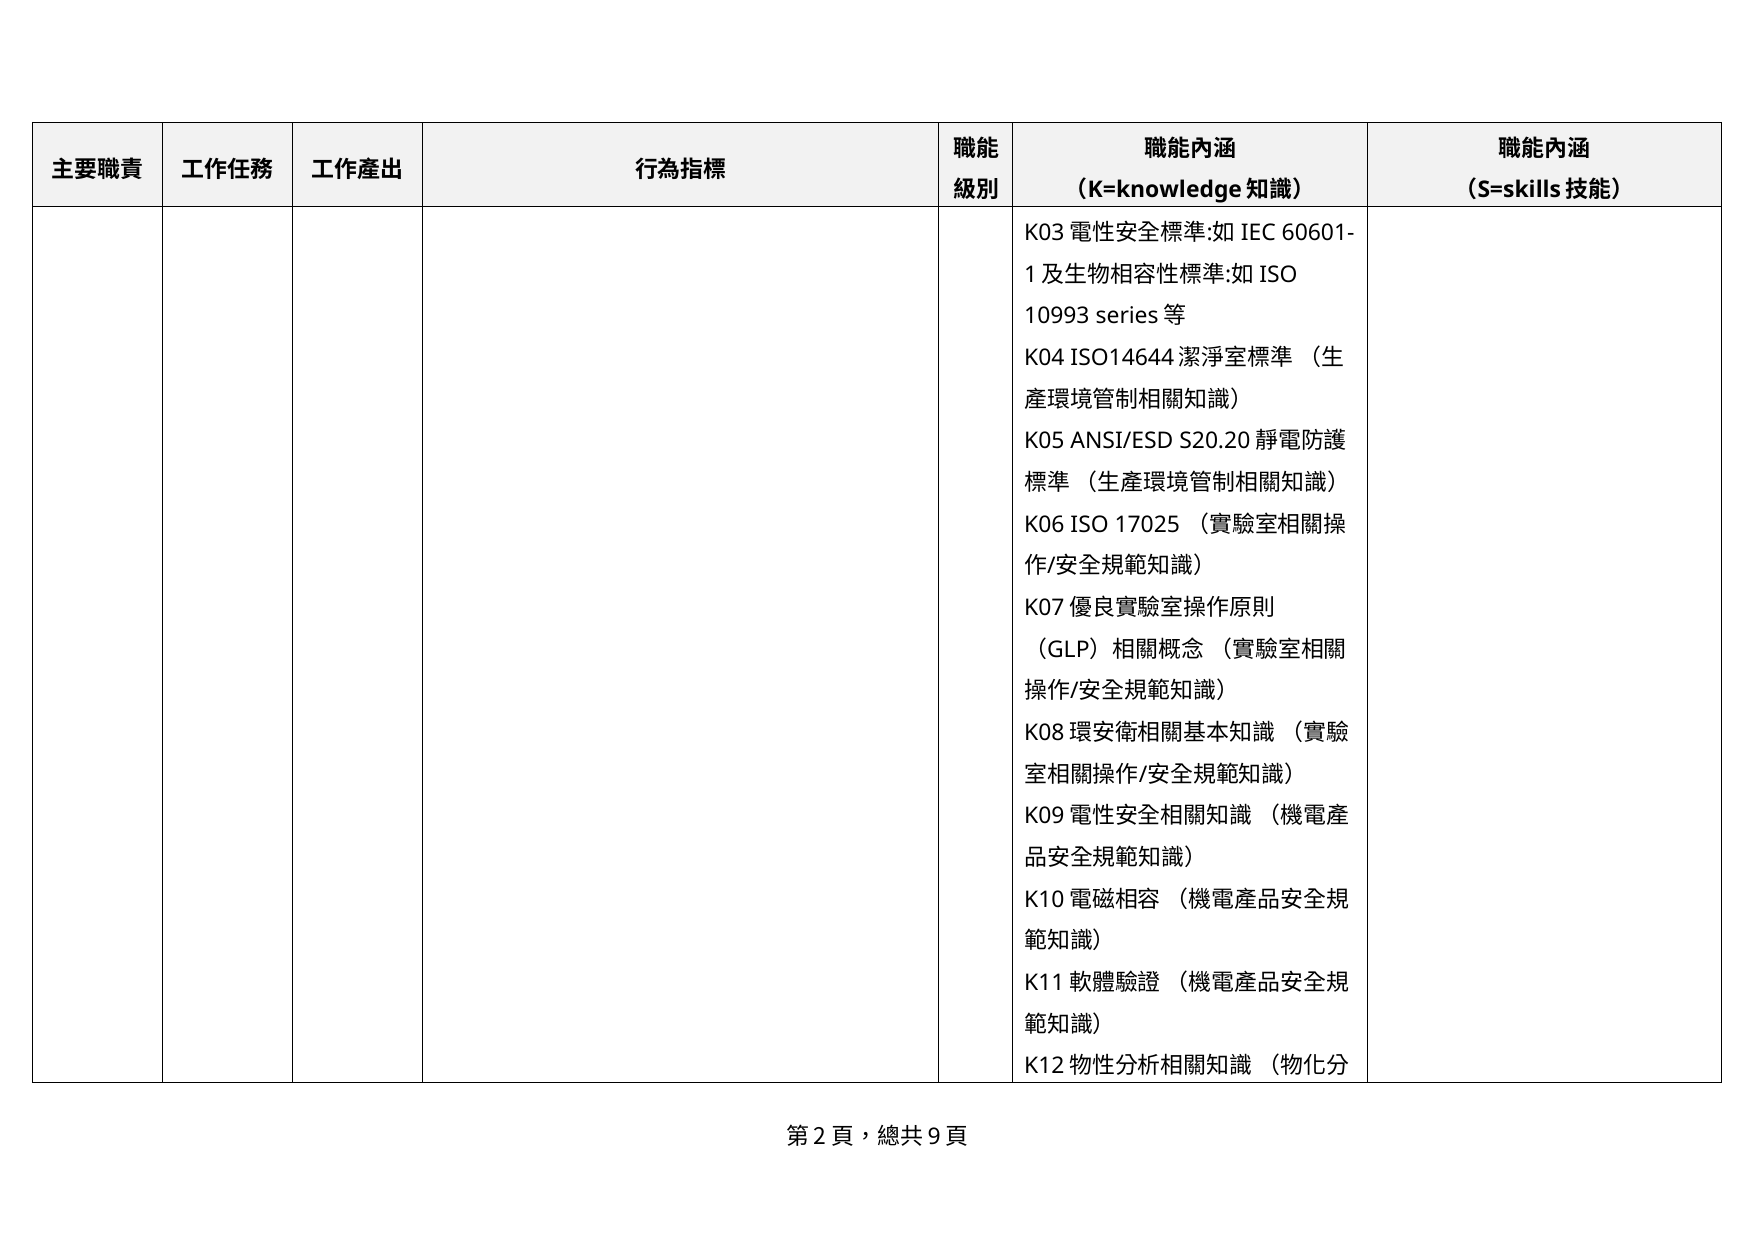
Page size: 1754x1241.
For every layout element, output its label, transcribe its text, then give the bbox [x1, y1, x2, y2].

table_cell [33, 207, 162, 1082]
table_header 職能內涵 （K=knowledge知識） [1013, 123, 1367, 206]
table_cell [293, 207, 422, 1082]
table_header 工作任務 [163, 123, 292, 206]
table_cell K03電性安全標準:如 IEC 60601-1及生物相容性標準:如 ISO 10993 series等 K04 ISO14644潔淨室標準 （生產環境管制相關知識） K05 ANSI/ESD S20.20靜電防護標準 （生產環境管制相關知識） K06 ISO 17025 （實驗室相關操作/安全規範知識） K07優良實驗室操作原則（GLP）相關概念 （實驗室相關操作/安全規範知識） K08環安衛相關基本知識 （實驗室相關操作/安全規範知識） K09電性安全相關知識 （機電產品安全規範知識） K10電磁相容 （機電產品安全規範知識） K11軟體驗證 （機電產品安全規範知識） K12物性分析相關知識 （物化分 [1013, 207, 1367, 1082]
table_header 職能級別 [939, 123, 1012, 206]
table_header 職能內涵 （S=skills技能） [1368, 123, 1721, 206]
table_header 行為指標 [423, 123, 938, 206]
table_cell [939, 207, 1012, 1082]
table_header 工作產出 [293, 123, 422, 206]
table_cell [163, 207, 292, 1082]
table_cell [1368, 207, 1721, 1082]
table_cell [423, 207, 938, 1082]
table_header 主要職責 [33, 123, 162, 206]
